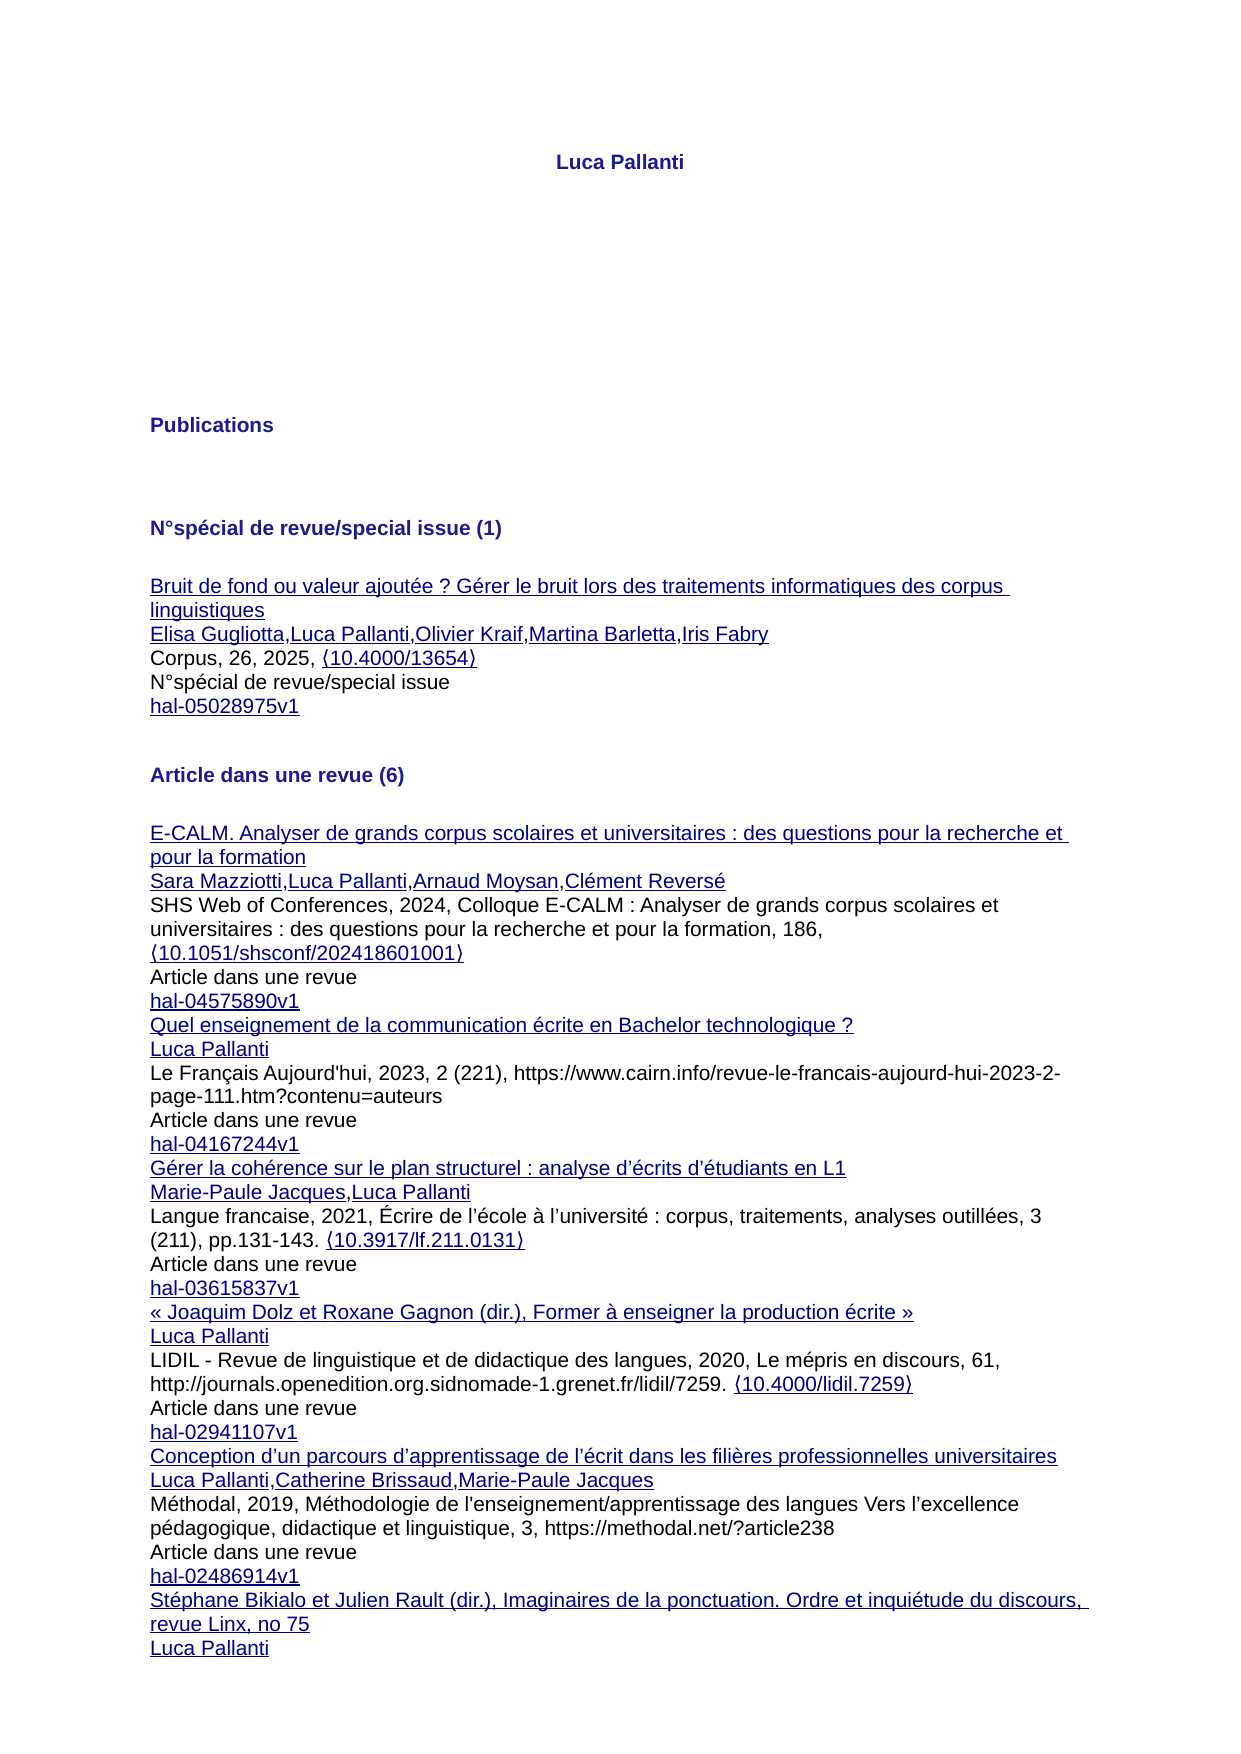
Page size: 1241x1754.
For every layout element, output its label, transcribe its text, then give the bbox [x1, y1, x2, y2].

subtitle N°spécial de revue/special issue (1) [150, 516, 1090, 539]
subtitle Publications [150, 412, 1090, 436]
table_cell Quel enseignement de la communication écrite en Bachelor technologique ? Luca Pallanti Le Français Aujourd'hui, 2023, 2 (221), https://www.cairn.info/revue-le-francais-aujourd-hui-2023-2-page-111.htm?contenu=auteurs Article dans une revue hal-04167244v1 [150, 1013, 1090, 1156]
subtitle Luca Pallanti [150, 150, 1090, 174]
table_header E-CALM. Analyser de grands corpus scolaires et universitaires : des questions pour la recherche et pour la formation Sara Mazziotti,Luca Pallanti,Arnaud Moysan,Clément Reversé SHS Web of Conferences, 2024, Colloque E-CALM : Analyser de grands corpus scolaires et universitaires : des questions pour la recherche et pour la formation, 186, ⟨10.1051/shsconf/202418601001⟩ Article dans une revue hal-04575890v1 [150, 821, 1090, 1012]
table_cell Gérer la cohérence sur le plan structurel : analyse d’écrits d’étudiants en L1 Marie-Paule Jacques,Luca Pallanti Langue francaise, 2021, Écrire de l’école à l’université : corpus, traitements, analyses outillées, 3 (211), pp.131-143. ⟨10.3917/lf.211.0131⟩ Article dans une revue hal-03615837v1 [150, 1156, 1090, 1300]
table_cell « Joaquim Dolz et Roxane Gagnon (dir.), Former à enseigner la production écrite » Luca Pallanti LIDIL - Revue de linguistique et de didactique des langues, 2020, Le mépris en discours, 61, http://journals.openedition.org.sidnomade-1.grenet.fr/lidil/7259. ⟨10.4000/lidil.7259⟩ Article dans une revue hal-02941107v1 [150, 1300, 1090, 1444]
subtitle Article dans une revue (6) [150, 762, 1090, 786]
table_cell Conception d’un parcours d’apprentissage de l’écrit dans les filières professionnelles universitaires Luca Pallanti,Catherine Brissaud,Marie-Paule Jacques Méthodal, 2019, Méthodologie de l'enseignement/apprentissage des langues Vers l’excellence pédagogique, didactique et linguistique, 3, https://methodal.net/?article238 Article dans une revue hal-02486914v1 [150, 1444, 1090, 1587]
table_header Bruit de fond ou valeur ajoutée ? Gérer le bruit lors des traitements informatiques des corpus linguistiques Elisa Gugliotta,Luca Pallanti,Olivier Kraif,Martina Barletta,Iris Fabry Corpus, 26, 2025, ⟨10.4000/13654⟩ N°spécial de revue/special issue hal-05028975v1 [150, 574, 1090, 718]
table_cell Stéphane Bikialo et Julien Rault (dir.), Imaginaires de la ponctuation. Ordre et inquiétude du discours, revue Linx, no 75 Luca Pallanti [150, 1588, 1090, 1659]
